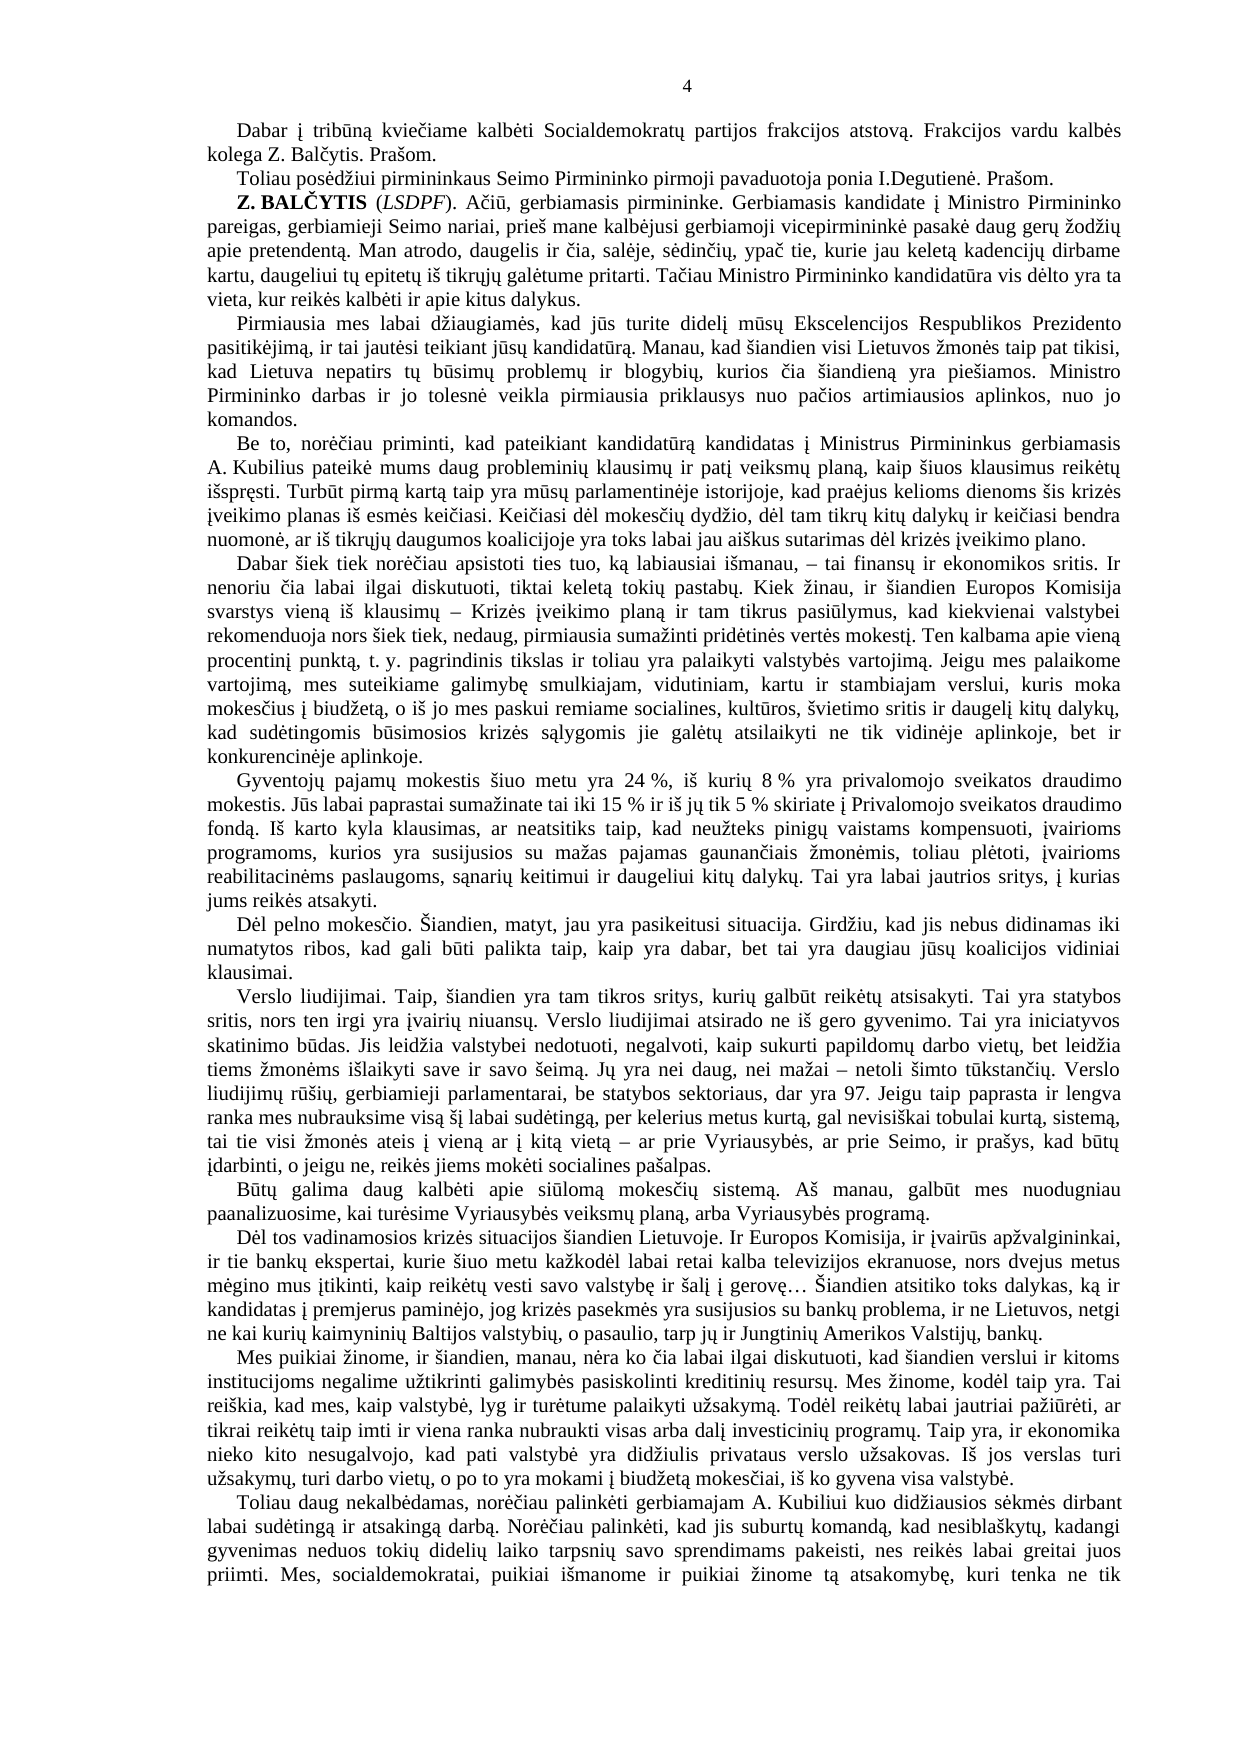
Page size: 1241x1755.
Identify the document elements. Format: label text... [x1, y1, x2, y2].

text Mes puikiai žinome, ir šiandien, manau, nėra ko čia labai ilgai diskutuoti, kad šiandien verslui ir kitoms institucijoms negalime užtikrinti galimybės pasiskolinti kreditinių resursų. Mes žinome, kodėl taip yra. Tai reiškia, kad mes, kaip valstybė, lyg ir turėtume palaikyti užsakymą. Todėl reikėtų labai jautriai pažiūrėti, ar tikrai reikėtų taip imti ir viena ranka nubraukti visas arba dalį investicinių programų. Taip yra, ir ekonomika nieko kito nesugalvojo, kad pati valstybė yra didžiulis privataus verslo užsakovas. Iš jos verslas turi užsakymų, turi darbo vietų, o po to yra mokami į biudžetą mokesčiai, iš ko gyvena visa valstybė. [207, 1345, 1122, 1490]
text Pirmiausia mes labai džiaugiamės, kad jūs turite didelį mūsų Ekscelencijos Respublikos Prezidento pasitikėjimą, ir tai jautėsi teikiant jūsų kandidatūrą. Manau, kad šiandien visi Lietuvos žmonės taip pat tikisi, kad Lietuva nepatirs tų būsimų problemų ir blogybių, kurios čia šiandieną yra piešiamos. Ministro Pirmininko darbas ir jo tolesnė veikla pirmiausia priklausys nuo pačios artimiausios aplinkos, nuo jo komandos. [207, 311, 1122, 431]
text Verslo liudijimai. Taip, šiandien yra tam tikros sritys, kurių galbūt reikėtų atsisakyti. Tai yra statybos sritis, nors ten irgi yra įvairių niuansų. Verslo liudijimai atsirado ne iš gero gyvenimo. Tai yra iniciatyvos skatinimo būdas. Jis leidžia valstybei nedotuoti, negalvoti, kaip sukurti papildomų darbo vietų, bet leidžia tiems žmonėms išlaikyti save ir savo šeimą. Jų yra nei daug, nei mažai – netoli šimto tūkstančių. Verslo liudijimų rūšių, gerbiamieji parlamentarai, be statybos sektoriaus, dar yra 97. Jeigu taip paprasta ir lengva ranka mes nubrauksime visą šį labai sudėtingą, per kelerius metus kurtą, gal nevisiškai tobulai kurtą, sistemą, tai tie visi žmonės ateis į vieną ar į kitą vietą – ar prie Vyriausybės, ar prie Seimo, ir prašys, kad būtų įdarbinti, o jeigu ne, reikės jiems mokėti socialines pašalpas. [207, 984, 1122, 1177]
text Būtų galima daug kalbėti apie siūlomą mokesčių sistemą. Aš manau, galbūt mes nuodugniau paanalizuosime, kai turėsime Vyriausybės veiksmų planą, arba Vyriausybės programą. [207, 1177, 1122, 1225]
text Toliau daug nekalbėdamas, norėčiau palinkėti gerbiamajam A. Kubiliui kuo didžiausios sėkmės dirbant labai sudėtingą ir atsakingą darbą. Norėčiau palinkėti, kad jis suburtų komandą, kad nesiblaškytų, kadangi gyvenimas neduos tokių didelių laiko tarpsnių savo sprendimams pakeisti, nes reikės labai greitai juos priimti. Mes, socialdemokratai, puikiai išmanome ir puikiai žinome tą atsakomybę, kuri tenka ne tik [207, 1490, 1122, 1586]
text Z. BALČYTIS (LSDPF). Ačiū, gerbiamasis pirmininke. Gerbiamasis kandidate į Ministro Pirmininko pareigas, gerbiamieji Seimo nariai, prieš mane kalbėjusi gerbiamoji vicepirmininkė pasakė daug gerų žodžių apie pretendentą. Man atrodo, daugelis ir čia, salėje, sėdinčių, ypač tie, kurie jau keletą kadencijų dirbame kartu, daugeliui tų epitetų iš tikrųjų galėtume pritarti. Tačiau Ministro Pirmininko kandidatūra vis dėlto yra ta vieta, kur reikės kalbėti ir apie kitus dalykus. [207, 190, 1122, 311]
text Gyventojų pajamų mokestis šiuo metu yra 24 %, iš kurių 8 % yra privalomojo sveikatos draudimo mokestis. Jūs labai paprastai sumažinate tai iki 15 % ir iš jų tik 5 % skiriate į Privalomojo sveikatos draudimo fondą. Iš karto kyla klausimas, ar neatsitiks taip, kad neužteks pinigų vaistams kompensuoti, įvairioms programoms, kurios yra susijusios su mažas pajamas gaunančiais žmonėmis, toliau plėtoti, įvairioms reabilitacinėms paslaugoms, sąnarių keitimui ir daugeliui kitų dalykų. Tai yra labai jautrios sritys, į kurias jums reikės atsakyti. [207, 768, 1122, 912]
text Dabar į tribūną kviečiame kalbėti Socialdemokratų partijos frakcijos atstovą. Frakcijos vardu kalbės kolega Z. Balčytis. Prašom. [207, 118, 1122, 166]
text Toliau posėdžiui pirmininkaus Seimo Pirmininko pirmoji pavaduotoja ponia I.Degutienė. Prašom. [207, 166, 1122, 190]
text Dėl tos vadinamosios krizės situacijos šiandien Lietuvoje. Ir Europos Komisija, ir įvairūs apžvalgininkai, ir tie bankų ekspertai, kurie šiuo metu kažkodėl labai retai kalba televizijos ekranuose, nors dvejus metus mėgino mus įtikinti, kaip reikėtų vesti savo valstybę ir šalį į gerovę… Šiandien atsitiko toks dalykas, ką ir kandidatas į premjerus paminėjo, jog krizės pasekmės yra susijusios su bankų problema, ir ne Lietuvos, netgi ne kai kurių kaimyninių Baltijos valstybių, o pasaulio, tarp jų ir Jungtinių Amerikos Valstijų, bankų. [207, 1225, 1122, 1345]
text Dėl pelno mokesčio. Šiandien, matyt, jau yra pasikeitusi situacija. Girdžiu, kad jis nebus didinamas iki numatytos ribos, kad gali būti palikta taip, kaip yra dabar, bet tai yra daugiau jūsų koalicijos vidiniai klausimai. [207, 912, 1122, 984]
text Dabar šiek tiek norėčiau apsistoti ties tuo, ką labiausiai išmanau, – tai finansų ir ekonomikos sritis. Ir nenoriu čia labai ilgai diskutuoti, tiktai keletą tokių pastabų. Kiek žinau, ir šiandien Europos Komisija svarstys vieną iš klausimų – Krizės įveikimo planą ir tam tikrus pasiūlymus, kad kiekvienai valstybei rekomenduoja nors šiek tiek, nedaug, pirmiausia sumažinti pridėtinės vertės mokestį. Ten kalbama apie vieną procentinį punktą, t. y. pagrindinis tikslas ir toliau yra palaikyti valstybės vartojimą. Jeigu mes palaikome vartojimą, mes suteikiame galimybę smulkiajam, vidutiniam, kartu ir stambiajam verslui, kuris moka mokesčius į biudžetą, o iš jo mes paskui remiame socialines, kultūros, švietimo sritis ir daugelį kitų dalykų, kad sudėtingomis būsimosios krizės sąlygomis jie galėtų atsilaikyti ne tik vidinėje aplinkoje, bet ir konkurencinėje aplinkoje. [207, 551, 1122, 768]
text Be to, norėčiau priminti, kad pateikiant kandidatūrą kandidatas į Ministrus Pirmininkus gerbiamasis A. Kubilius pateikė mums daug probleminių klausimų ir patį veiksmų planą, kaip šiuos klausimus reikėtų išspręsti. Turbūt pirmą kartą taip yra mūsų parlamentinėje istorijoje, kad praėjus kelioms dienoms šis krizės įveikimo planas iš esmės keičiasi. Keičiasi dėl mokesčių dydžio, dėl tam tikrų kitų dalykų ir keičiasi bendra nuomonė, ar iš tikrųjų daugumos koalicijoje yra toks labai jau aiškus sutarimas dėl krizės įveikimo plano. [207, 431, 1122, 551]
